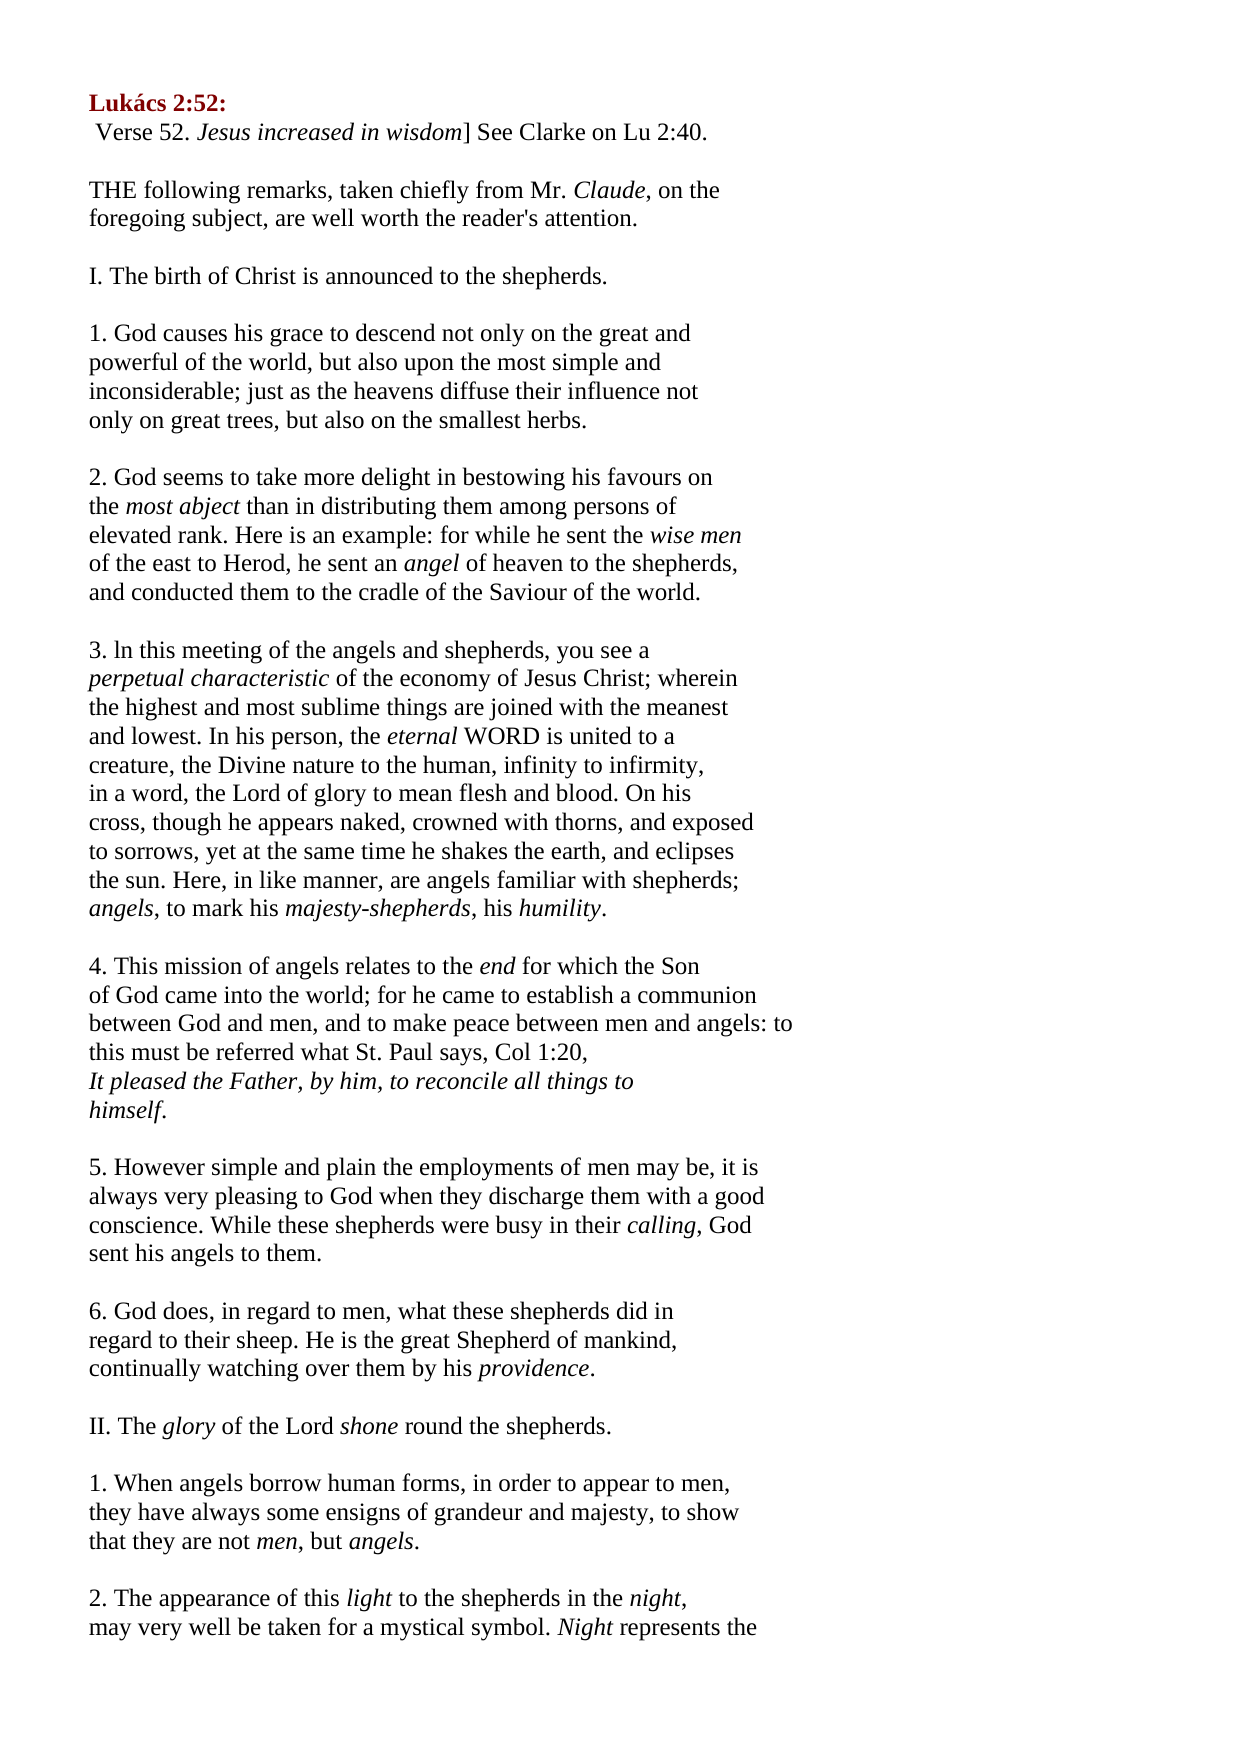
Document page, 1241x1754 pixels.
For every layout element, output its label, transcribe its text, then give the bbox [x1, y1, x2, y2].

text Lukács 2:52: [88, 88, 1152, 117]
text Verse 52. Jesus increased in wisdom] See Clarke on Lu 2:40. THE following remarks, taken chiefly from Mr. Claude, on the foregoing subject, are well worth the reader's attention. I. The birth of Christ is announced to the shepherds. 1. God causes his grace to descend not only on the great and powerful of the world, but also upon the most simple and inconsiderable; just as the heavens diffuse their influence not only on great trees, but also on the smallest herbs. 2. God seems to take more delight in bestowing his favours on the most abject than in distributing them among persons of elevated rank. Here is an example: for while he sent the wise men of the east to Herod, he sent an angel of heaven to the shepherds, and conducted them to the cradle of the Saviour of the world. 3. ln this meeting of the angels and shepherds, you see a perpetual characteristic of the economy of Jesus Christ; wherein the highest and most sublime things are joined with the meanest and lowest. In his person, the eternal WORD is united to a creature, the Divine nature to the human, infinity to infirmity, in a word, the Lord of glory to mean flesh and blood. On his cross, though he appears naked, crowned with thorns, and exposed to sorrows, yet at the same time he shakes the earth, and eclipses the sun. Here, in like manner, are angels familiar with shepherds; angels, to mark his majesty-shepherds, his humility. 4. This mission of angels relates to the end for which the Son of God came into the world; for he came to establish a communion between God and men, and to make peace between men and angels: to this must be referred what St. Paul says, Col 1:20, It pleased the Father, by him, to reconcile all things to himself. 5. However simple and plain the employments of men may be, it is always very pleasing to God when they discharge them with a good conscience. While these shepherds were busy in their calling, God sent his angels to them. 6. God does, in regard to men, what these shepherds did in regard to their sheep. He is the great Shepherd of mankind, continually watching over them by his providence. II. The glory of the Lord shone round the shepherds. 1. When angels borrow human forms, in order to appear to men, they have always some ensigns of grandeur and majesty, to show that they are not men, but angels. 2. The appearance of this light to the shepherds in the night, may very well be taken for a mystical symbol. Night represents the [88, 117, 1152, 1641]
